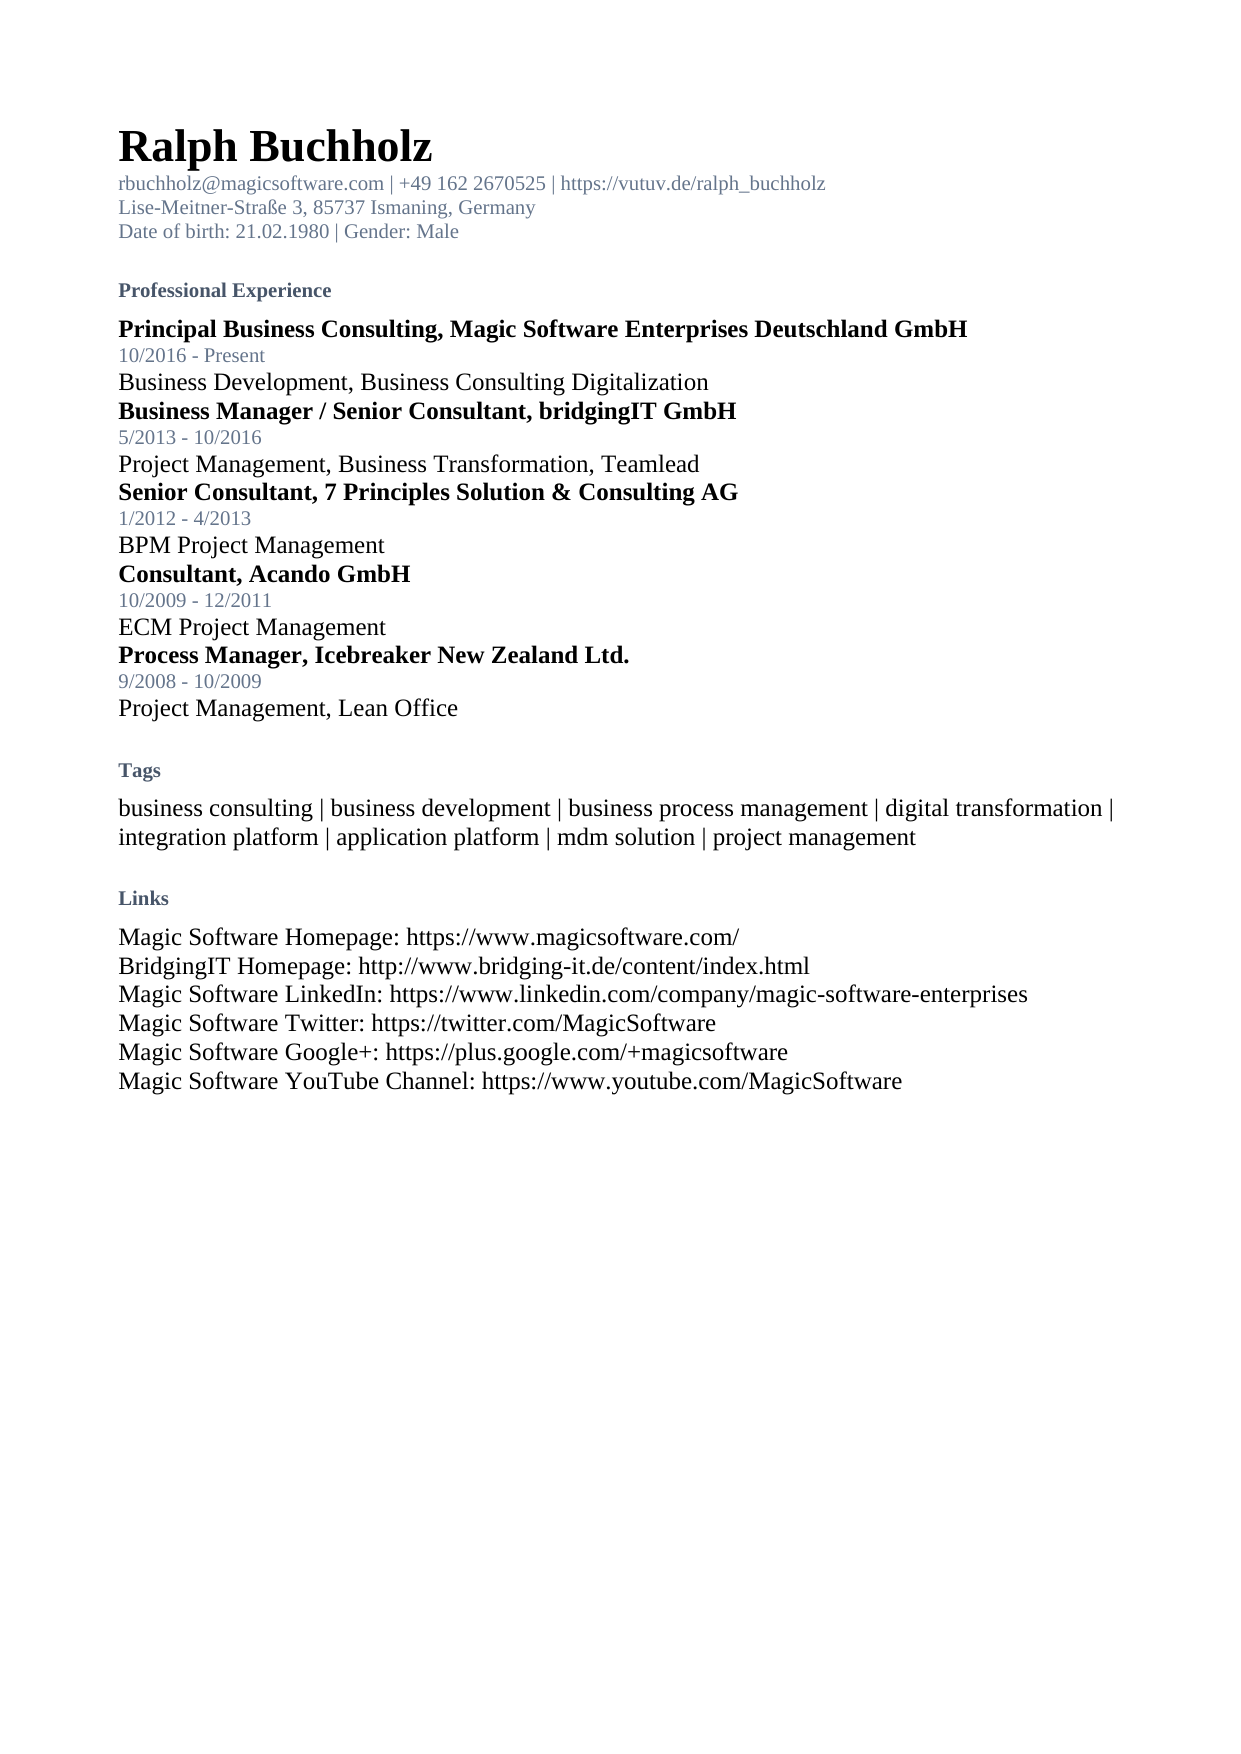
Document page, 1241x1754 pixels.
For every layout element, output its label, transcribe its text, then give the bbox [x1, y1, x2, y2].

text Magic Software YouTube Channel: https://www.youtube.com/MagicSoftware [118, 1066, 1122, 1094]
text Consultant, Acando GmbH [118, 559, 1122, 588]
text Magic Software Google+: https://plus.google.com/+magicsoftware [118, 1037, 1122, 1066]
text Project Management, Lean Office [118, 693, 1122, 722]
subtitle Tags [118, 757, 1122, 782]
text Magic Software LinkedIn: https://www.linkedin.com/company/magic-software-enterprises [118, 979, 1122, 1008]
text 1/2012 - 4/2013 [118, 506, 1122, 530]
title Ralph Buchholz [118, 118, 1122, 171]
text business consulting | business development | business process management | digital transformation | integration platform | application platform | mdm solution | project management [118, 793, 1122, 851]
text Business Manager / Senior Consultant, bridgingIT GmbH [118, 396, 1122, 424]
text rbuchholz@magicsoftware.com | +49 162 2670525 | https://vutuv.de/ralph_buchholz [118, 171, 1122, 195]
subtitle Links [118, 886, 1122, 910]
text Date of birth: 21.02.1980 | Gender: Male [118, 219, 1122, 243]
text 5/2013 - 10/2016 [118, 424, 1122, 449]
text Lise-Meitner-Straße 3, 85737 Ismaning, Germany [118, 195, 1122, 219]
text Magic Software Twitter: https://twitter.com/MagicSoftware [118, 1008, 1122, 1037]
text ECM Project Management [118, 612, 1122, 641]
text Business Development, Business Consulting Digitalization [118, 367, 1122, 396]
text BPM Project Management [118, 530, 1122, 559]
text 10/2016 - Present [118, 343, 1122, 367]
text Magic Software Homepage: https://www.magicsoftware.com/ [118, 922, 1122, 951]
text Principal Business Consulting, Magic Software Enterprises Deutschland GmbH [118, 314, 1122, 343]
subtitle Professional Experience [118, 278, 1122, 302]
text Senior Consultant, 7 Principles Solution & Consulting AG [118, 477, 1122, 506]
text 9/2008 - 10/2009 [118, 669, 1122, 693]
text 10/2009 - 12/2011 [118, 588, 1122, 612]
text Process Manager, Icebreaker New Zealand Ltd. [118, 641, 1122, 669]
text BridgingIT Homepage: http://www.bridging-it.de/content/index.html [118, 951, 1122, 979]
text Project Management, Business Transformation, Teamlead [118, 449, 1122, 477]
